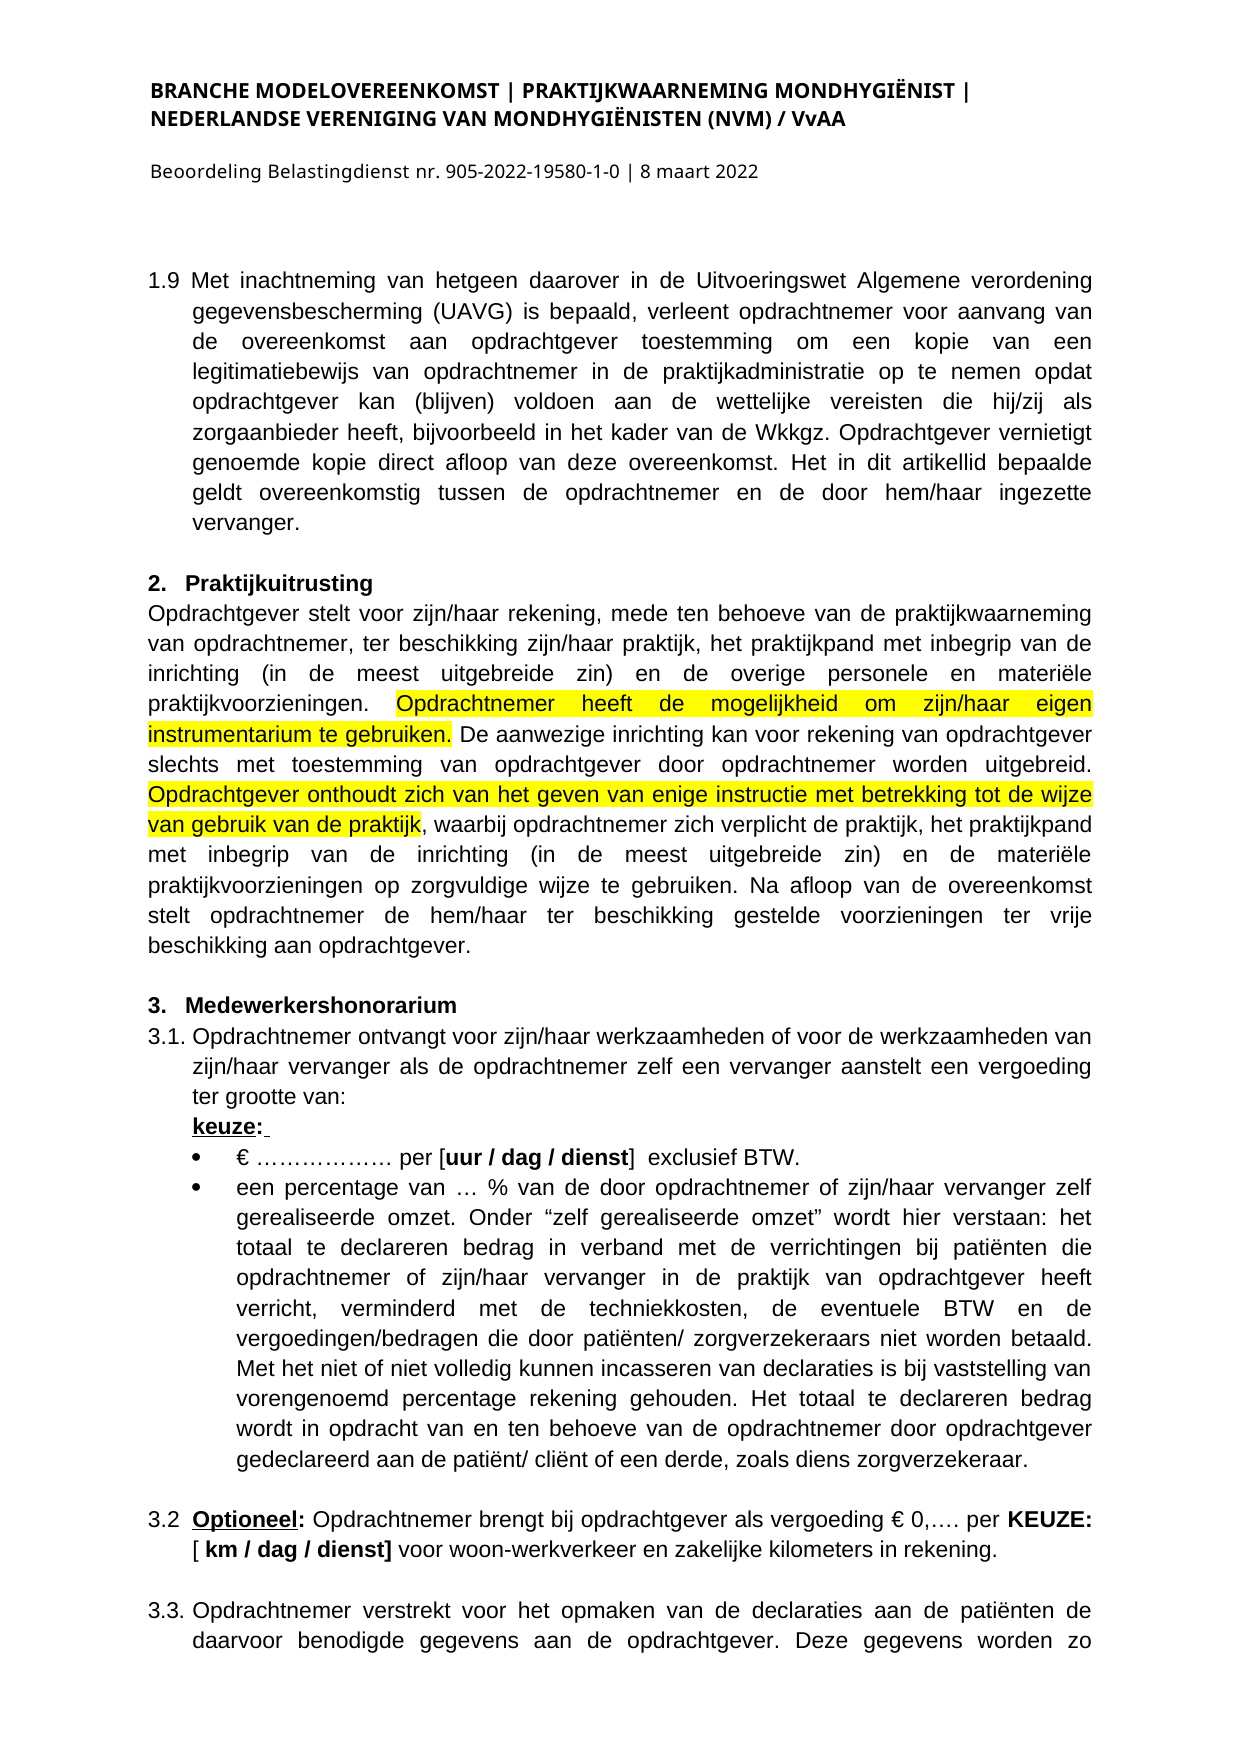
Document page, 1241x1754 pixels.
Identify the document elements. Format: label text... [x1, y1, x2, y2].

list € ……………… per [uur / dag / dienst] exclusief BTW. [192, 1143, 1093, 1170]
text 1.9 Met inachtneming van hetgeen daarover in de Uitvoeringswet Algemene verordening gegevensbescherming (UAVG) is bepaald, verleent opdrachtnemer voor aanvang van de overeenkomst aan opdrachtgever toestemming om een kopie van een legitimatiebewijs van opdrachtnemer in de praktijkadministratie op te nemen opdat opdrachtgever kan (blijven) voldoen aan de wettelijke vereisten die hij/zij als zorgaanbieder heeft, bijvoorbeeld in het kader van de Wkkgz. Opdrachtgever vernietigt genoemde kopie direct afloop van deze overeenkomst. Het in dit artikellid bepaalde geldt overeenkomstig tussen de opdrachtnemer en de door hem/haar ingezette vervanger. [148, 267, 1093, 535]
text Opdrachtgever stelt voor zijn/haar rekening, mede ten behoeve van de praktijkwaarneming van opdrachtnemer, ter beschikking zijn/haar praktijk, het praktijkpand met inbegrip van de inrichting (in de meest uitgebreide zin) en de overige personele en materiële praktijkvoorzieningen. Opdrachtnemer heeft de mogelijkheid om zijn/haar eigen instrumentarium te gebruiken. De aanwezige inrichting kan voor rekening van opdrachtgever slechts met toestemming van opdrachtgever door opdrachtnemer worden uitgebreid. Opdrachtgever onthoudt zich van het geven van enige instructie met betrekking tot de wijze van gebruik van de praktijk, waarbij opdrachtnemer zich verplicht de praktijk, het praktijkpand met inbegrip van de inrichting (in de meest uitgebreide zin) en de materiële praktijkvoorzieningen op zorgvuldige wijze te gebruiken. Na afloop van de overeenkomst stelt opdrachtnemer de hem/haar ter beschikking gestelde voorzieningen ter vrije beschikking aan opdrachtgever. [148, 600, 1093, 958]
text 3.2 Optioneel: Opdrachtnemer brengt bij opdrachtgever als vergoeding € 0,…. per KEUZE: [ km / dag / dienst] voor woon-werkverkeer en zakelijke kilometers in rekening. [148, 1506, 1093, 1562]
text 3. Medewerkershonorarium [148, 992, 1093, 1019]
list een percentage van … % van de door opdrachtnemer of zijn/haar vervanger zelf gerealiseerde omzet. Onder “zelf gerealiseerde omzet” wordt hier verstaan: het totaal te declareren bedrag in verband met de verrichtingen bij patiënten die opdrachtnemer of zijn/haar vervanger in de praktijk van opdrachtgever heeft verricht, verminderd met de techniekkosten, de eventuele BTW en de vergoedingen/bedragen die door patiënten/ zorgverzekeraars niet worden betaald. Met het niet of niet volledig kunnen incasseren van declaraties is bij vaststelling van vorengenoemd percentage rekening gehouden. Het totaal te declareren bedrag wordt in opdracht van en ten behoeve van de opdrachtnemer door opdrachtgever gedeclareerd aan de patiënt/ cliënt of een derde, zoals diens zorgverzekeraar. [192, 1174, 1093, 1472]
text 2. Praktijkuitrusting [148, 569, 1093, 596]
text 3.1. Opdrachtnemer ontvangt voor zijn/haar werkzaamheden of voor de werkzaamheden van zijn/haar vervanger als de opdrachtnemer zelf een vervanger aanstelt een vergoeding ter grootte van: [148, 1023, 1093, 1109]
text 3.3. Opdrachtnemer verstrekt voor het opmaken van de declaraties aan de patiënten de daarvoor benodigde gegevens aan de opdrachtgever. Deze gegevens worden zo [148, 1597, 1093, 1653]
text keuze: [192, 1113, 1093, 1139]
